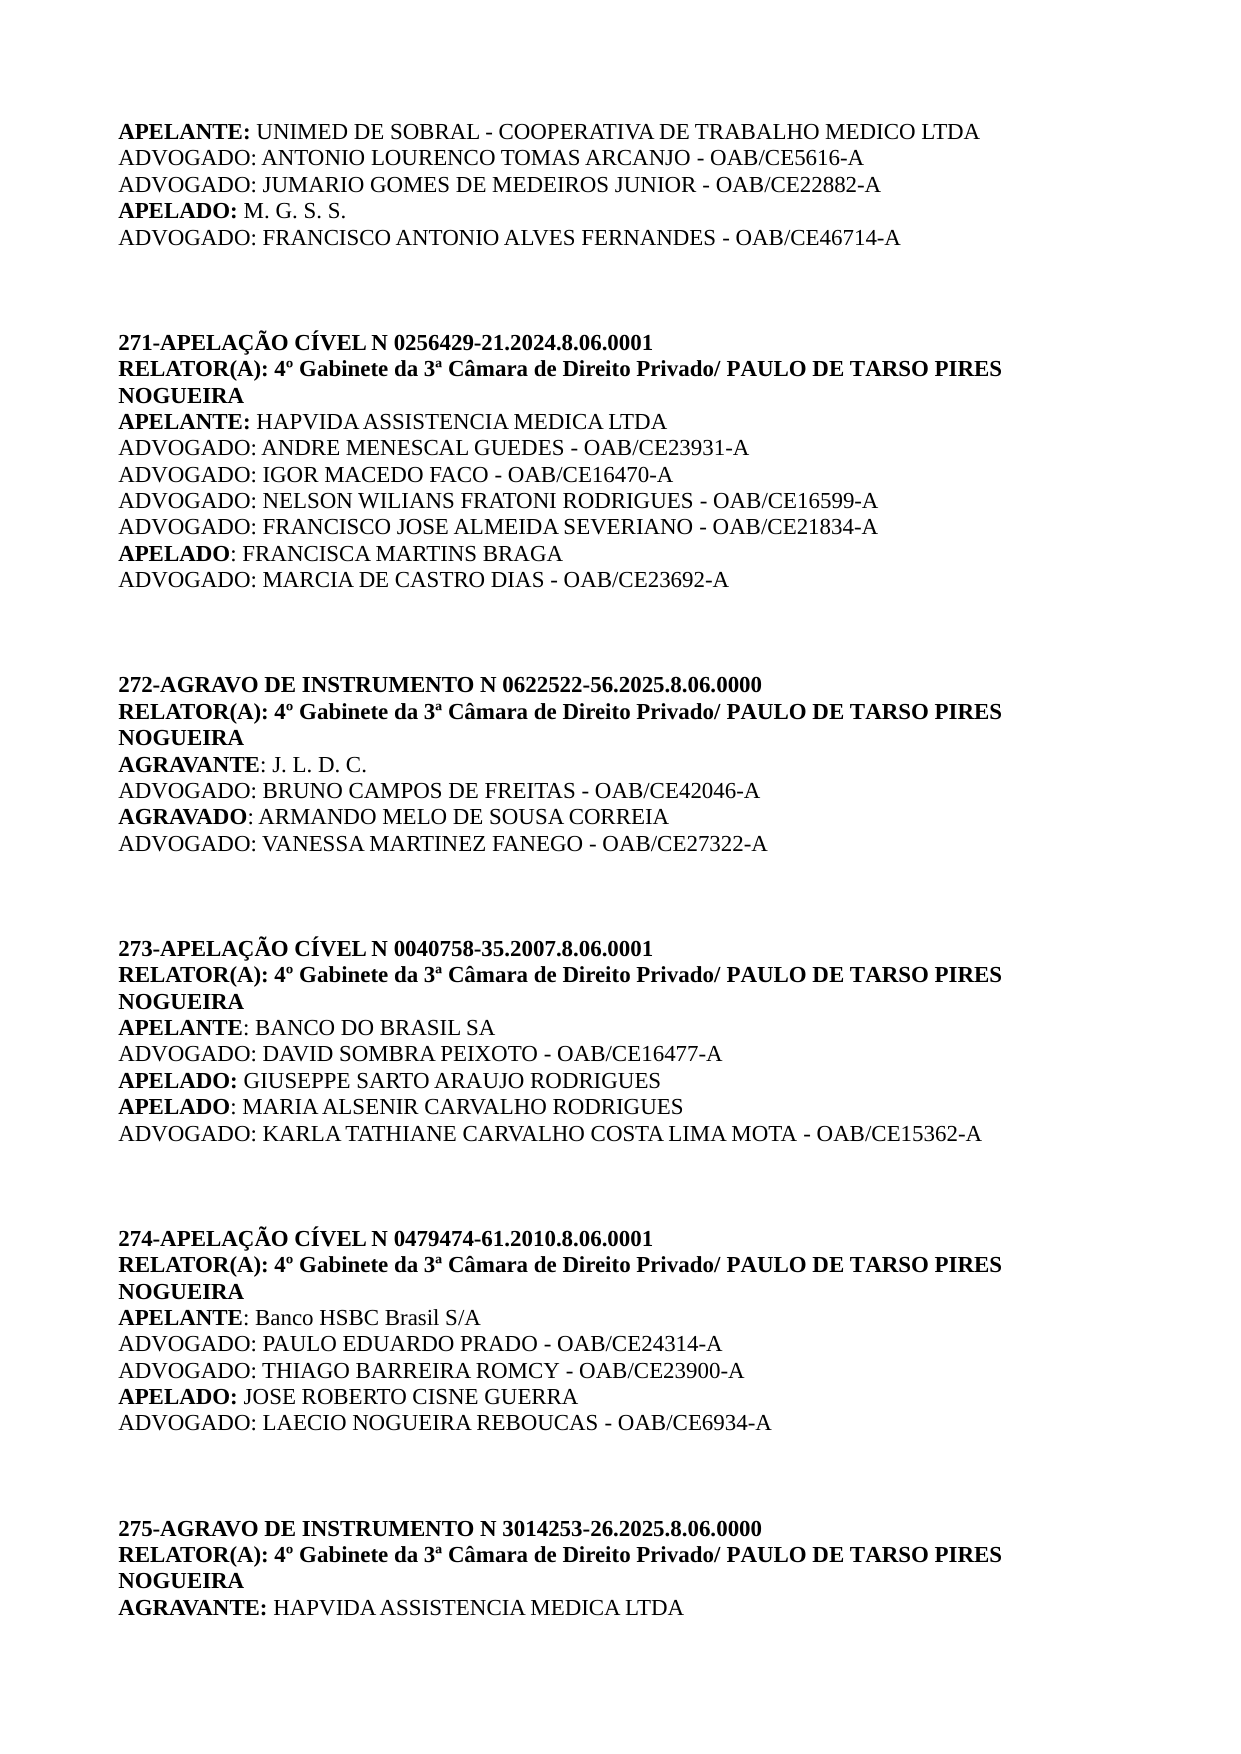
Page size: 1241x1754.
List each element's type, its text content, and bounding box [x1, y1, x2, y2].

text APELANTE: UNIMED DE SOBRAL - COOPERATIVA DE TRABALHO MEDICO LTDA ADVOGADO: ANTONIO LOURENCO TOMAS ARCANJO - OAB/CE5616-A ADVOGADO: JUMARIO GOMES DE MEDEIROS JUNIOR - OAB/CE22882-A APELADO: M. G. S. S. ADVOGADO: FRANCISCO ANTONIO ALVES FERNANDES - OAB/CE46714-A 271-APELAÇÃO CÍVEL N 0256429-21.2024.8.06.0001 RELATOR(A): 4º Gabinete da 3ª Câmara de Direito Privado/ PAULO DE TARSO PIRES NOGUEIRA APELANTE: HAPVIDA ASSISTENCIA MEDICA LTDA ADVOGADO: ANDRE MENESCAL GUEDES - OAB/CE23931-A ADVOGADO: IGOR MACEDO FACO - OAB/CE16470-A ADVOGADO: NELSON WILIANS FRATONI RODRIGUES - OAB/CE16599-A ADVOGADO: FRANCISCO JOSE ALMEIDA SEVERIANO - OAB/CE21834-A APELADO: FRANCISCA MARTINS BRAGA ADVOGADO: MARCIA DE CASTRO DIAS - OAB/CE23692-A 272-AGRAVO DE INSTRUMENTO N 0622522-56.2025.8.06.0000 RELATOR(A): 4º Gabinete da 3ª Câmara de Direito Privado/ PAULO DE TARSO PIRES NOGUEIRA AGRAVANTE: J. L. D. C. ADVOGADO: BRUNO CAMPOS DE FREITAS - OAB/CE42046-A AGRAVADO: ARMANDO MELO DE SOUSA CORREIA ADVOGADO: VANESSA MARTINEZ FANEGO - OAB/CE27322-A 273-APELAÇÃO CÍVEL N 0040758-35.2007.8.06.0001 RELATOR(A): 4º Gabinete da 3ª Câmara de Direito Privado/ PAULO DE TARSO PIRES NOGUEIRA APELANTE: BANCO DO BRASIL SA ADVOGADO: DAVID SOMBRA PEIXOTO - OAB/CE16477-A APELADO: GIUSEPPE SARTO ARAUJO RODRIGUES APELADO: MARIA ALSENIR CARVALHO RODRIGUES ADVOGADO: KARLA TATHIANE CARVALHO COSTA LIMA MOTA - OAB/CE15362-A 274-APELAÇÃO CÍVEL N 0479474-61.2010.8.06.0001 RELATOR(A): 4º Gabinete da 3ª Câmara de Direito Privado/ PAULO DE TARSO PIRES NOGUEIRA APELANTE: Banco HSBC Brasil S/A ADVOGADO: PAULO EDUARDO PRADO - OAB/CE24314-A ADVOGADO: THIAGO BARREIRA ROMCY - OAB/CE23900-A APELADO: JOSE ROBERTO CISNE GUERRA ADVOGADO: LAECIO NOGUEIRA REBOUCAS - OAB/CE6934-A 275-AGRAVO DE INSTRUMENTO N 3014253-26.2025.8.06.0000 RELATOR(A): 4º Gabinete da 3ª Câmara de Direito Privado/ PAULO DE TARSO PIRES NOGUEIRA AGRAVANTE: HAPVIDA ASSISTENCIA MEDICA LTDA [118, 118, 1122, 1620]
